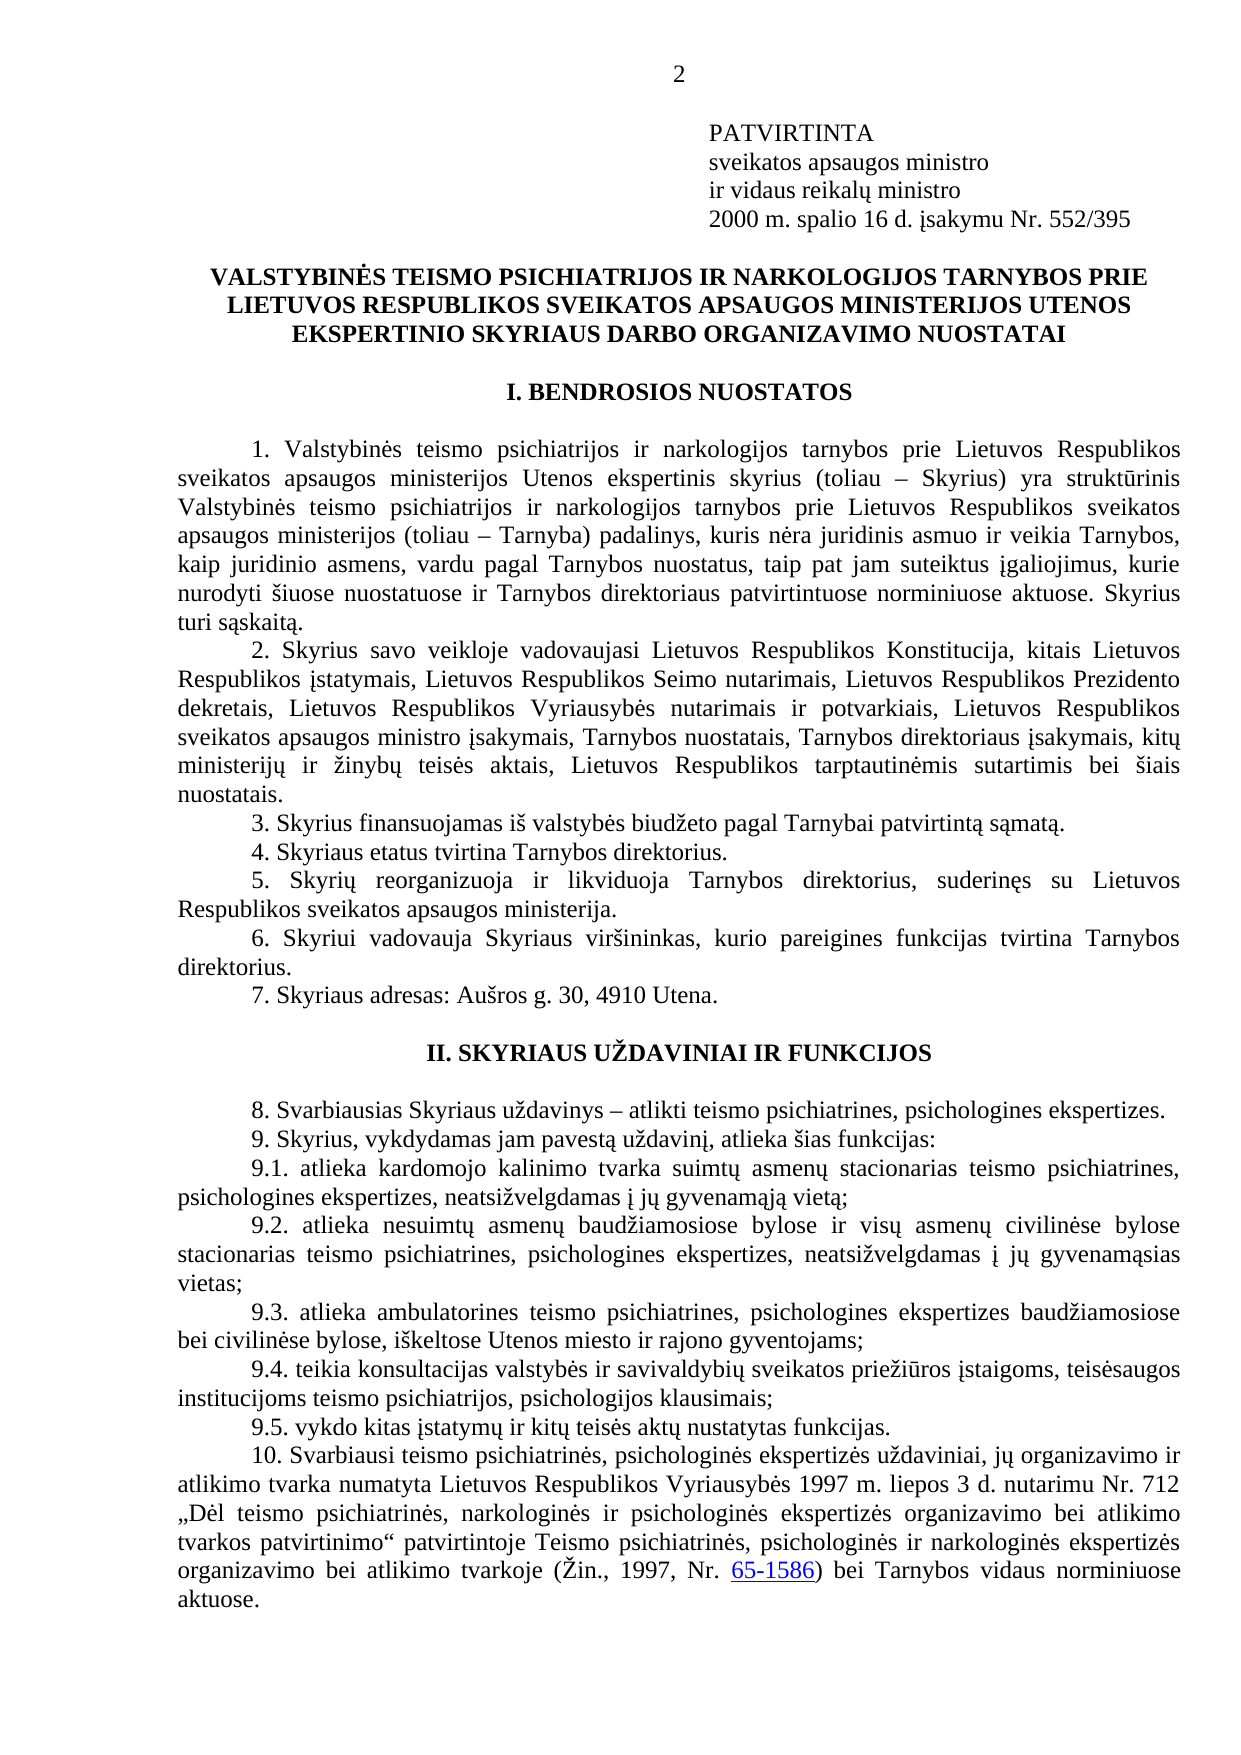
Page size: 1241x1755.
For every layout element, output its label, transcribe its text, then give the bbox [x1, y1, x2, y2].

text 9.3. atlieka ambulatorines teismo psichiatrines, psichologines ekspertizes baudžiamosiose bei civilinėse bylose, iškeltose Utenos miesto ir rajono gyventojams; [177, 1297, 1181, 1354]
text 4. Skyriaus etatus tvirtina Tarnybos direktorius. [177, 837, 1181, 866]
text 2000 m. spalio 16 d. įsakymu Nr. 552/395 [177, 204, 1181, 233]
text Valstybinės teismo psichiatrijos ir narkologijos tarnybos prie Lietuvos respublikos Sveikatos apsaugos ministerijos Utenos ekspertinio Skyriaus DARBO ORGANIZAVIMO NUOSTATAI [177, 262, 1181, 348]
text 6. Skyriui vadovauja Skyriaus viršininkas, kurio pareigines funkcijas tvirtina Tarnybos direktorius. [177, 923, 1181, 981]
text 9.4. teikia konsultacijas valstybės ir savivaldybių sveikatos priežiūros įstaigoms, teisėsaugos institucijoms teismo psichiatrijos, psichologijos klausimais; [177, 1354, 1181, 1412]
text 7. Skyriaus adresas: Aušros g. 30, 4910 Utena. [177, 981, 1181, 1009]
text 9.1. atlieka kardomojo kalinimo tvarka suimtų asmenų stacionarias teismo psichiatrines, psichologines ekspertizes, neatsižvelgdamas į jų gyvenamąją vietą; [177, 1153, 1181, 1211]
text 2. Skyrius savo veikloje vadovaujasi Lietuvos Respublikos Konstitucija, kitais Lietuvos Respublikos įstatymais, Lietuvos Respublikos Seimo nutarimais, Lietuvos Respublikos Prezidento dekretais, Lietuvos Respublikos Vyriausybės nutarimais ir potvarkiais, Lietuvos Respublikos sveikatos apsaugos ministro įsakymais, Tarnybos nuostatais, Tarnybos direktoriaus įsakymais, kitų ministerijų ir žinybų teisės aktais, Lietuvos Respublikos tarptautinėmis sutartimis bei šiais nuostatais. [177, 636, 1181, 808]
text 9.2. atlieka nesuimtų asmenų baudžiamosiose bylose ir visų asmenų civilinėse bylose stacionarias teismo psichiatrines, psichologines ekspertizes, neatsižvelgdamas į jų gyvenamąsias vietas; [177, 1211, 1181, 1297]
text I. BENDROSIOS NUOSTATOS [177, 377, 1181, 406]
text 5. Skyrių reorganizuoja ir likviduoja Tarnybos direktorius, suderinęs su Lietuvos Respublikos sveikatos apsaugos ministerija. [177, 866, 1181, 923]
text 10. Svarbiausi teismo psichiatrinės, psichologinės ekspertizės uždaviniai, jų organizavimo ir atlikimo tvarka numatyta Lietuvos Respublikos Vyriausybės 1997 m. liepos 3 d. nutarimu Nr. 712 „Dėl teismo psichiatrinės, narkologinės ir psichologinės ekspertizės organizavimo bei atlikimo tvarkos patvirtinimo“ patvirtintoje Teismo psichiatrinės, psichologinės ir narkologinės ekspertizės organizavimo bei atlikimo tvarkoje (Žin., 1997, Nr. 65-1586) bei Tarnybos vidaus norminiuose aktuose. [177, 1441, 1181, 1613]
text 3. Skyrius finansuojamas iš valstybės biudžeto pagal Tarnybai patvirtintą sąmatą. [177, 808, 1181, 837]
text ir vidaus reikalų ministro [177, 176, 1181, 204]
text 1. Valstybinės teismo psichiatrijos ir narkologijos tarnybos prie Lietuvos Respublikos sveikatos apsaugos ministerijos Utenos ekspertinis skyrius (toliau – Skyrius) yra struktūrinis Valstybinės teismo psichiatrijos ir narkologijos tarnybos prie Lietuvos Respublikos sveikatos apsaugos ministerijos (toliau – Tarnyba) padalinys, kuris nėra juridinis asmuo ir veikia Tarnybos, kaip juridinio asmens, vardu pagal Tarnybos nuostatus, taip pat jam suteiktus įgaliojimus, kurie nurodyti šiuose nuostatuose ir Tarnybos direktoriaus patvirtintuose norminiuose aktuose. Skyrius turi sąskaitą. [177, 434, 1181, 636]
text 9. Skyrius, vykdydamas jam pavestą uždavinį, atlieka šias funkcijas: [177, 1124, 1181, 1153]
text 8. Svarbiausias Skyriaus uždavinys – atlikti teismo psichiatrines, psichologines ekspertizes. [177, 1096, 1181, 1124]
text PATVIRTINTA [177, 118, 1181, 147]
text II. SKYRIAUS UŽDAVINIAI IR FUNKCIJOS [177, 1038, 1181, 1067]
text sveikatos apsaugos ministro [177, 147, 1181, 176]
text 9.5. vykdo kitas įstatymų ir kitų teisės aktų nustatytas funkcijas. [177, 1412, 1181, 1441]
